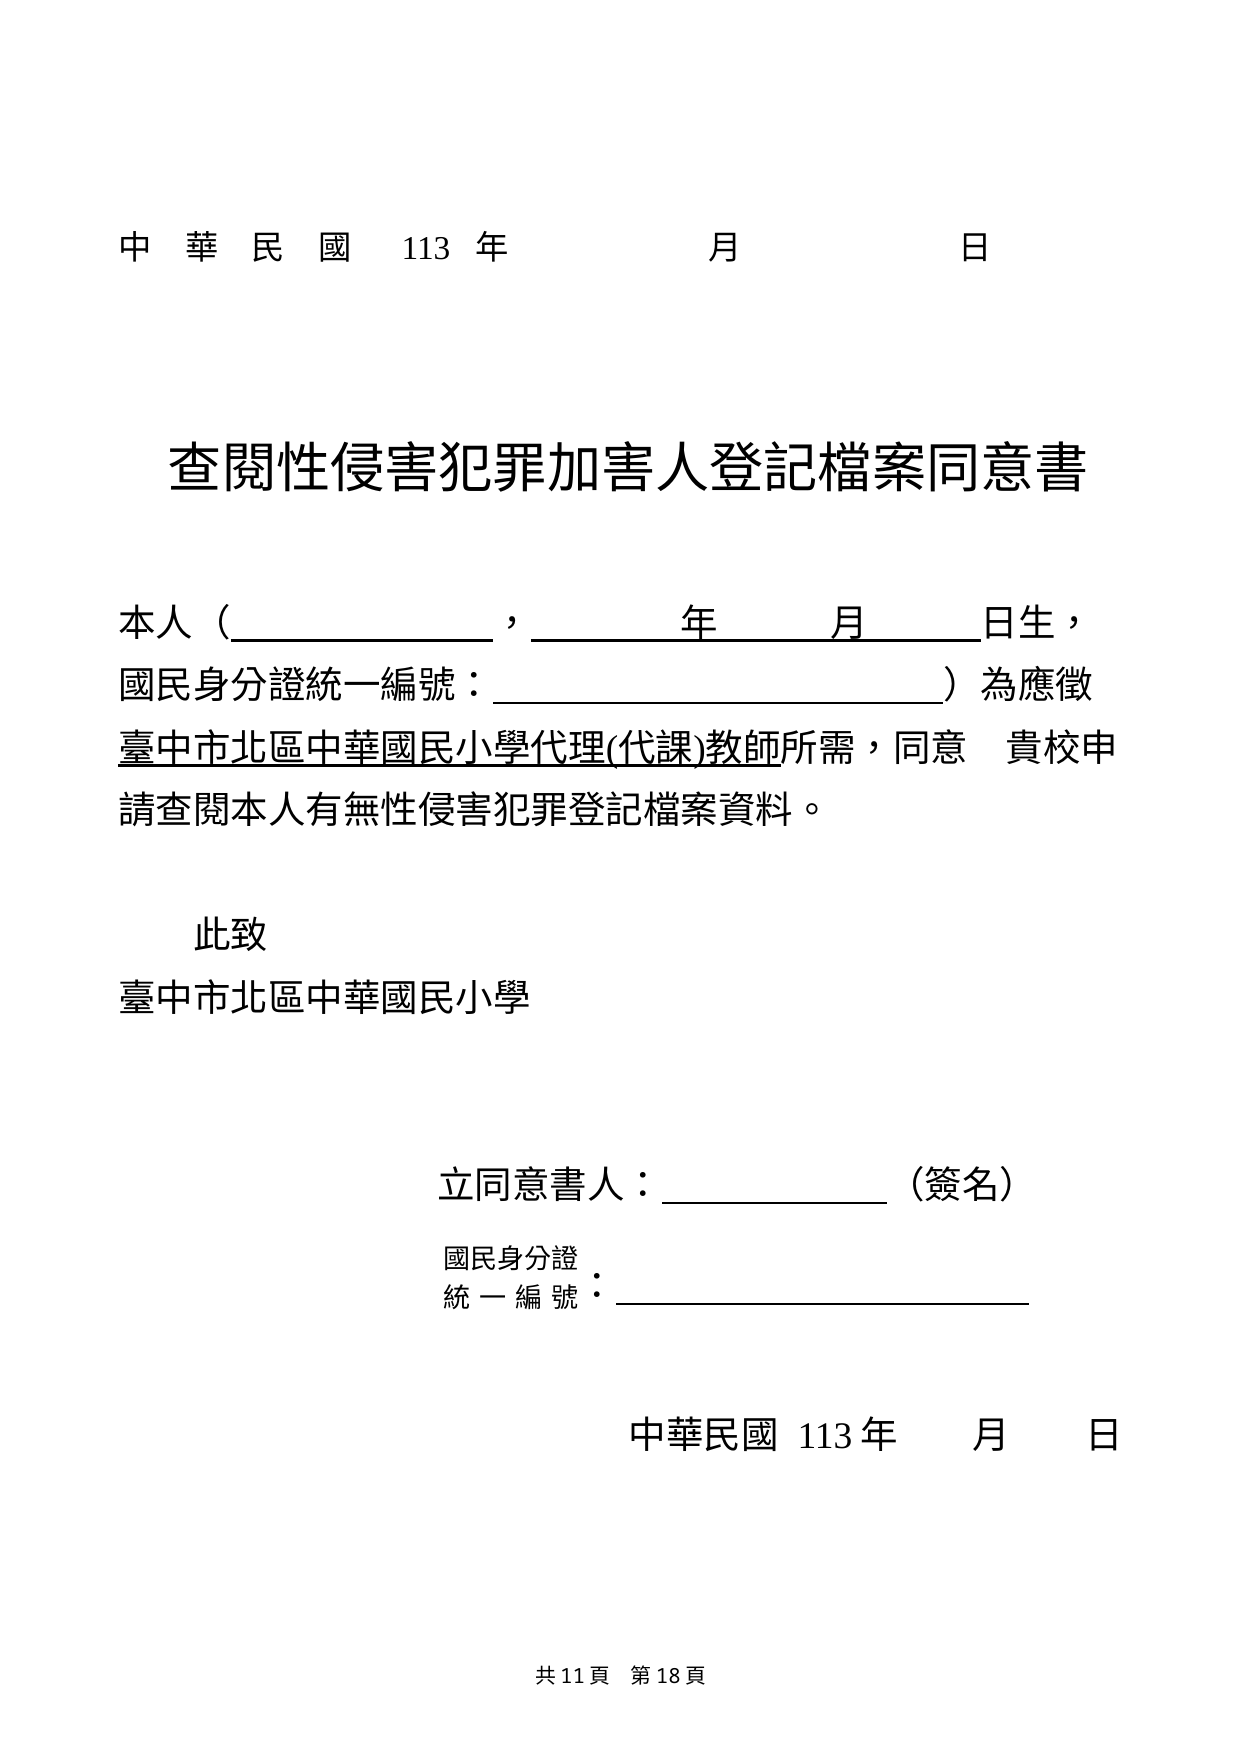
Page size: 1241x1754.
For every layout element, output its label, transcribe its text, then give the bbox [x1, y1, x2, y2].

text 此致 [118, 891, 1122, 953]
text 國民身分證統一編號： [118, 1203, 1122, 1328]
text 中 華 民 國 113 年 月 日 [118, 203, 1122, 266]
text 本人（ ， 年 月 日生，國民身分證統一編號： ）為應徵臺中市北區中華國民小學代理(代課)教師所需，同意 貴校申請查閱本人有無性侵害犯罪登記檔案資料。 [118, 578, 1122, 828]
text 臺中市北區中華國民小學 [118, 953, 1122, 1016]
text 查閱性侵害犯罪加害人登記檔案同意書 [118, 391, 1138, 516]
text 中華民國 113年 月 日 [118, 1391, 1122, 1453]
text 立同意書人： （簽名） [118, 1141, 1122, 1203]
